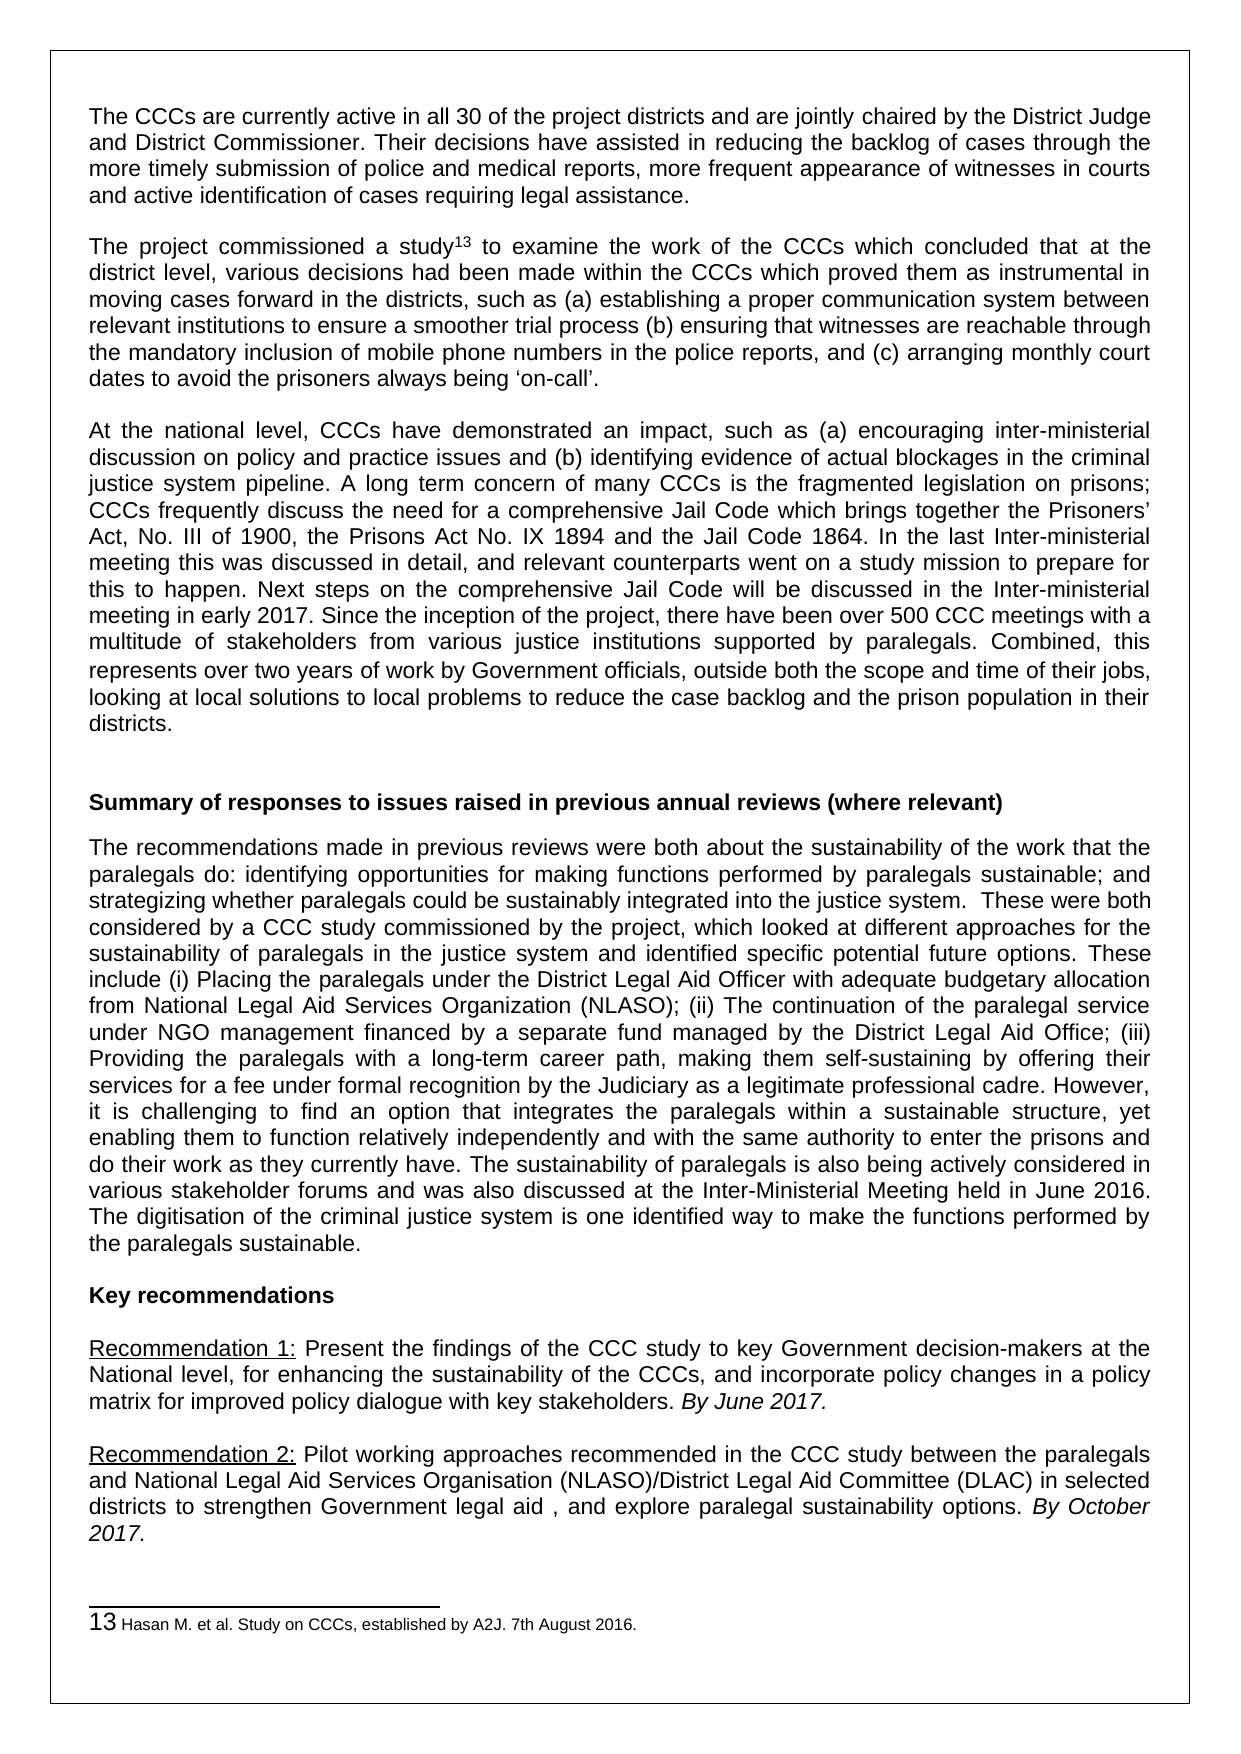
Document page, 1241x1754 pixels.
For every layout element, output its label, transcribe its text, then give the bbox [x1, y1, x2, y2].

text Recommendation 1: Present the findings of the CCC study to key Government decision-makers at the National level, for enhancing the sustainability of the CCCs, and incorporate policy changes in a policy matrix for improved policy dialogue with key stakeholders. By June 2017. [89, 1335, 1152, 1414]
text Hasan M. et al. Study on CCCs, established by A2J. 7th August 2016. [89, 1607, 1152, 1636]
text At the national level, CCCs have demonstrated an impact, such as (a) encouraging inter-ministerial discussion on policy and practice issues and (b) identifying evidence of actual blockages in the criminal justice system pipeline. A long term concern of many CCCs is the fragmented legislation on prisons; CCCs frequently discuss the need for a comprehensive Jail Code which brings together the Prisoners’ Act, No. III of 1900, the Prisons Act No. IX 1894 and the Jail Code 1864. In the last Inter-ministerial meeting this was discussed in detail, and relevant counterparts went on a study mission to prepare for this to happen. Next steps on the comprehensive Jail Code will be discussed in the Inter-ministerial meeting in early 2017. Since the inception of the project, there have been over 500 CCC meetings with a multitude of stakeholders from various justice institutions supported by paralegals. Combined, this represents over two years of work by Government officials, outside both the scope and time of their jobs, looking at local solutions to local problems to reduce the case backlog and the prison population in their districts. [89, 417, 1152, 736]
text The recommendations made in previous reviews were both about the sustainability of the work that the paralegals do: identifying opportunities for making functions performed by paralegals sustainable; and strategizing whether paralegals could be sustainably integrated into the justice system. These were both considered by a CCC study commissioned by the project, which looked at different approaches for the sustainability of paralegals in the justice system and identified specific potential future options. These include (i) Placing the paralegals under the District Legal Aid Officer with adequate budgetary allocation from National Legal Aid Services Organization (NLASO); (ii) The continuation of the paralegal service under NGO management financed by a separate fund managed by the District Legal Aid Office; (iii) Providing the paralegals with a long-term career path, making them self-sustaining by offering their services for a fee under formal recognition by the Judiciary as a legitimate professional cadre. However, it is challenging to find an option that integrates the paralegals within a sustainable structure, yet enabling them to function relatively independently and with the same authority to enter the prisons and do their work as they currently have. The sustainability of paralegals is also being actively considered in various stakeholder forums and was also discussed at the Inter-Ministerial Meeting held in June 2016. The digitisation of the criminal justice system is one identified way to make the functions performed by the paralegals sustainable. [89, 834, 1152, 1256]
text Summary of responses to issues raised in previous annual reviews (where relevant) [89, 789, 1152, 815]
text Recommendation 2: Pilot working approaches recommended in the CCC study between the paralegals and National Legal Aid Services Organisation (NLASO)/District Legal Aid Committee (DLAC) in selected districts to strengthen Government legal aid , and explore paralegal sustainability options. By October 2017. [89, 1441, 1152, 1546]
text The CCCs are currently active in all 30 of the project districts and are jointly chaired by the District Judge and District Commissioner. Their decisions have assisted in reducing the backlog of cases through the more timely submission of police and medical reports, more frequent appearance of witnesses in courts and active identification of cases requiring legal assistance. [89, 103, 1152, 208]
text Key recommendations [89, 1282, 1152, 1309]
text The project commissioned a study to examine the work of the CCCs which concluded that at the district level, various decisions had been made within the CCCs which proved them as instrumental in moving cases forward in the districts, such as (a) establishing a proper communication system between relevant institutions to ensure a smoother trial process (b) ensuring that witnesses are reachable through the mandatory inclusion of mobile phone numbers in the police reports, and (c) arranging monthly court dates to avoid the prisoners always being ‘on-call’. [89, 233, 1152, 391]
